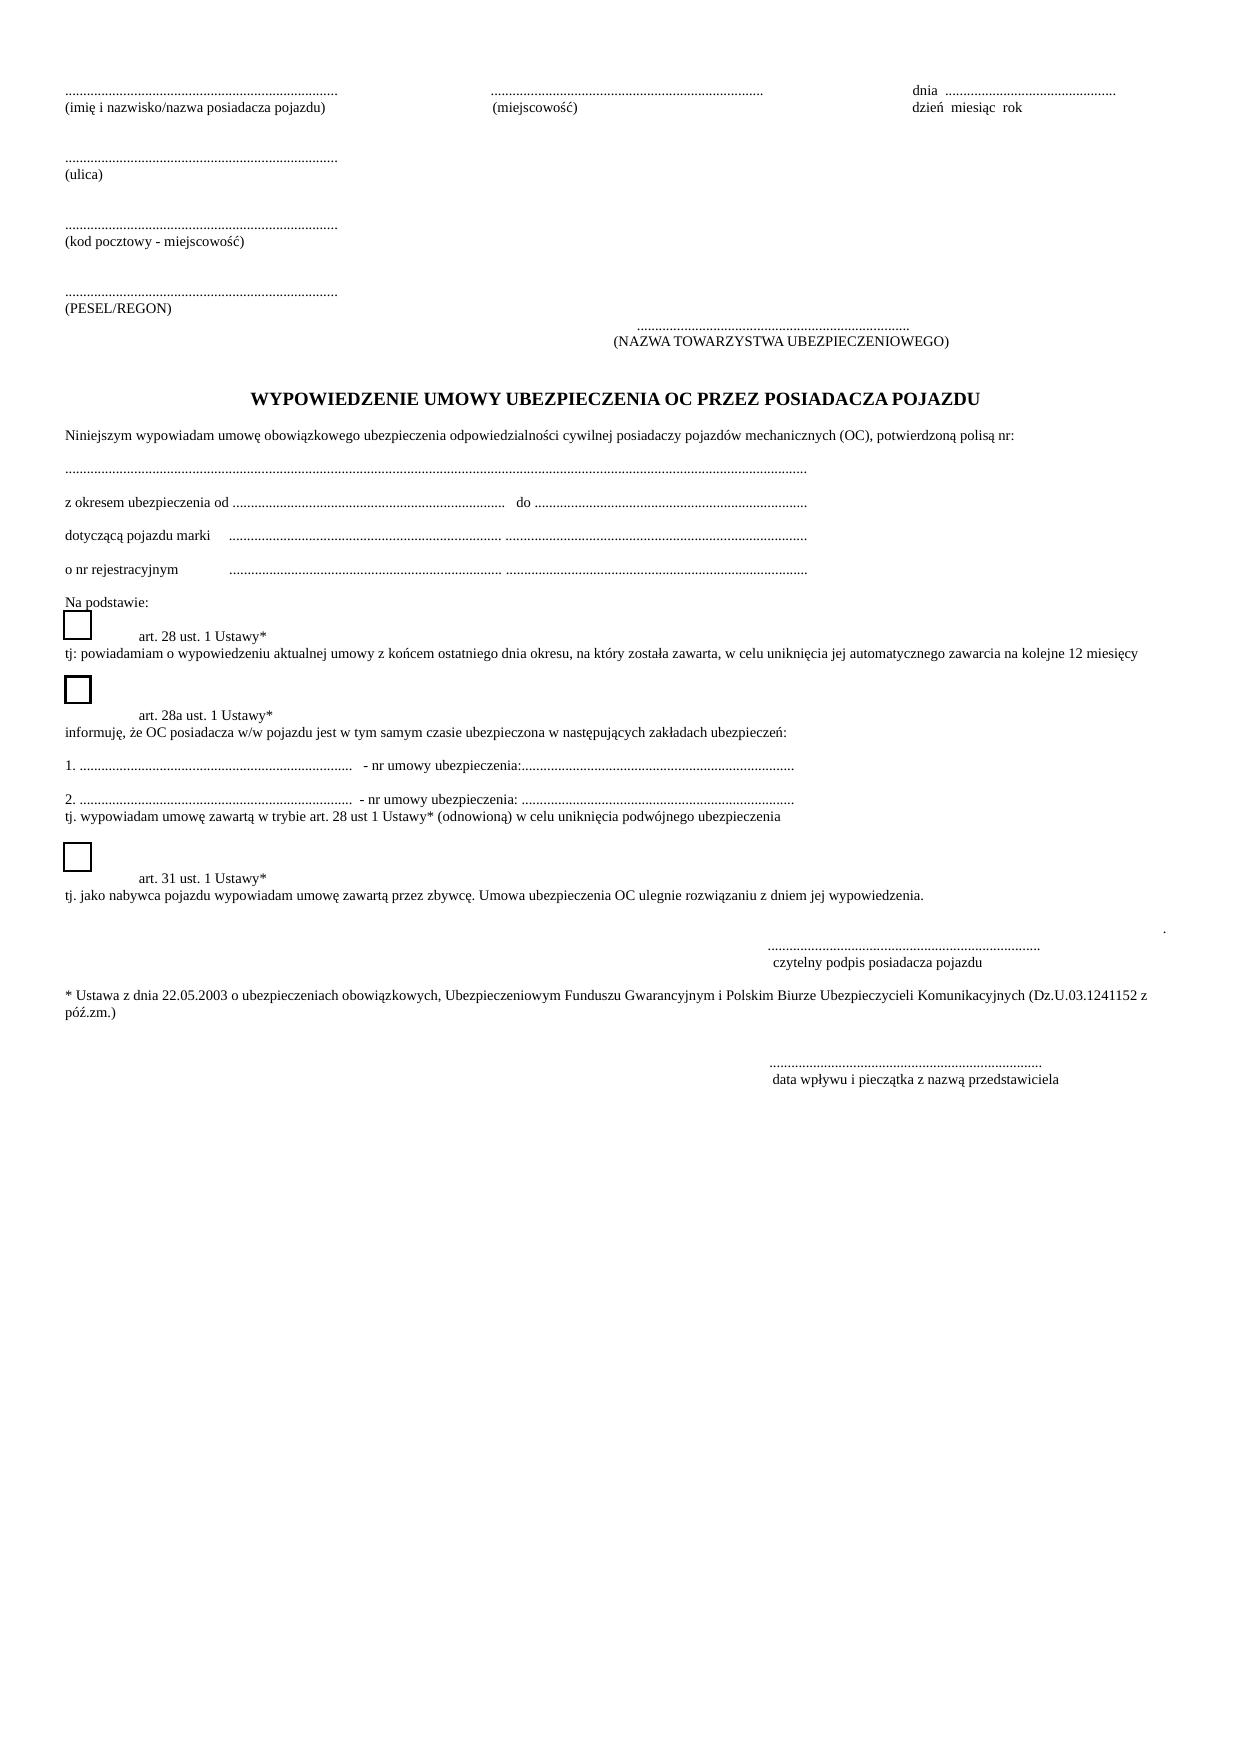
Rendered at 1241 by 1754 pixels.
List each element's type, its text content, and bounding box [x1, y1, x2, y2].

table_header ........................................................................... ........................................................................... dnia ............................................... (imię i nazwisko/nazwa posiadacza pojazdu) (miejscowość) dzień miesiąc rok ........................................................................... (ulica) ........................................................................... (kod pocztowy - miejscowość) ........................................................................... (PESEL/REGON) ........................................................................... (NAZWA TOWARZYSTWA UBEZPIECZENIOWEGO) WYPOWIEDZENIE UMOWY UBEZPIECZENIA OC PRZEZ POSIADACZA POJAZDU Niniejszym wypowiadam umowę obowiązkowego ubezpieczenia odpowiedzialności cywilnej posiadaczy pojazdów mechanicznych (OC), potwierdzoną polisą nr: ............................................................................................................................................................................................................ z okresem ubezpieczenia od ........................................................................... do ........................................................................... dotyczącą pojazdu marki ........................................................................... ................................................................................... o nr rejestracyjnym ........................................................................... ................................................................................... Na podstawie: art. 28 ust. 1 Ustawy* tj: powiadamiam o wypowiedzeniu aktualnej umowy z końcem ostatniego dnia okresu, na który została zawarta, w celu uniknięcia jej automatycznego zawarcia na kolejne 12 miesięcy art. 28a ust. 1 Ustawy* informuję, że OC posiadacza w/w pojazdu jest w tym samym czasie ubezpieczona w następujących zakładach ubezpieczeń: 1. ........................................................................... - nr umowy ubezpieczenia:........................................................................... 2. ........................................................................... - nr umowy ubezpieczenia: ........................................................................... tj. wypowiadam umowę zawartą w trybie art. 28 ust 1 Ustawy* (odnowioną) w celu uniknięcia podwójnego ubezpieczenia art. 31 ust. 1 Ustawy* tj. jako nabywca pojazdu wypowiadam umowę zawartą przez zbywcę. Umowa ubezpieczenia OC ulegnie rozwiązaniu z dniem jej wypowiedzenia. . ........................................................................... czytelny podpis posiadacza pojazdu * Ustawa z dnia 22.05.2003 o ubezpieczeniach obowiązkowych, Ubezpieczeniowym Funduszu Gwarancyjnym i Polskim Biurze Ubezpieczycieli Komunikacyjnych (Dz.U.03.1241152 z póź.zm.) ........................................................................... data wpływu i pieczątka z nazwą przedstawiciela [59, 59, 1172, 1093]
